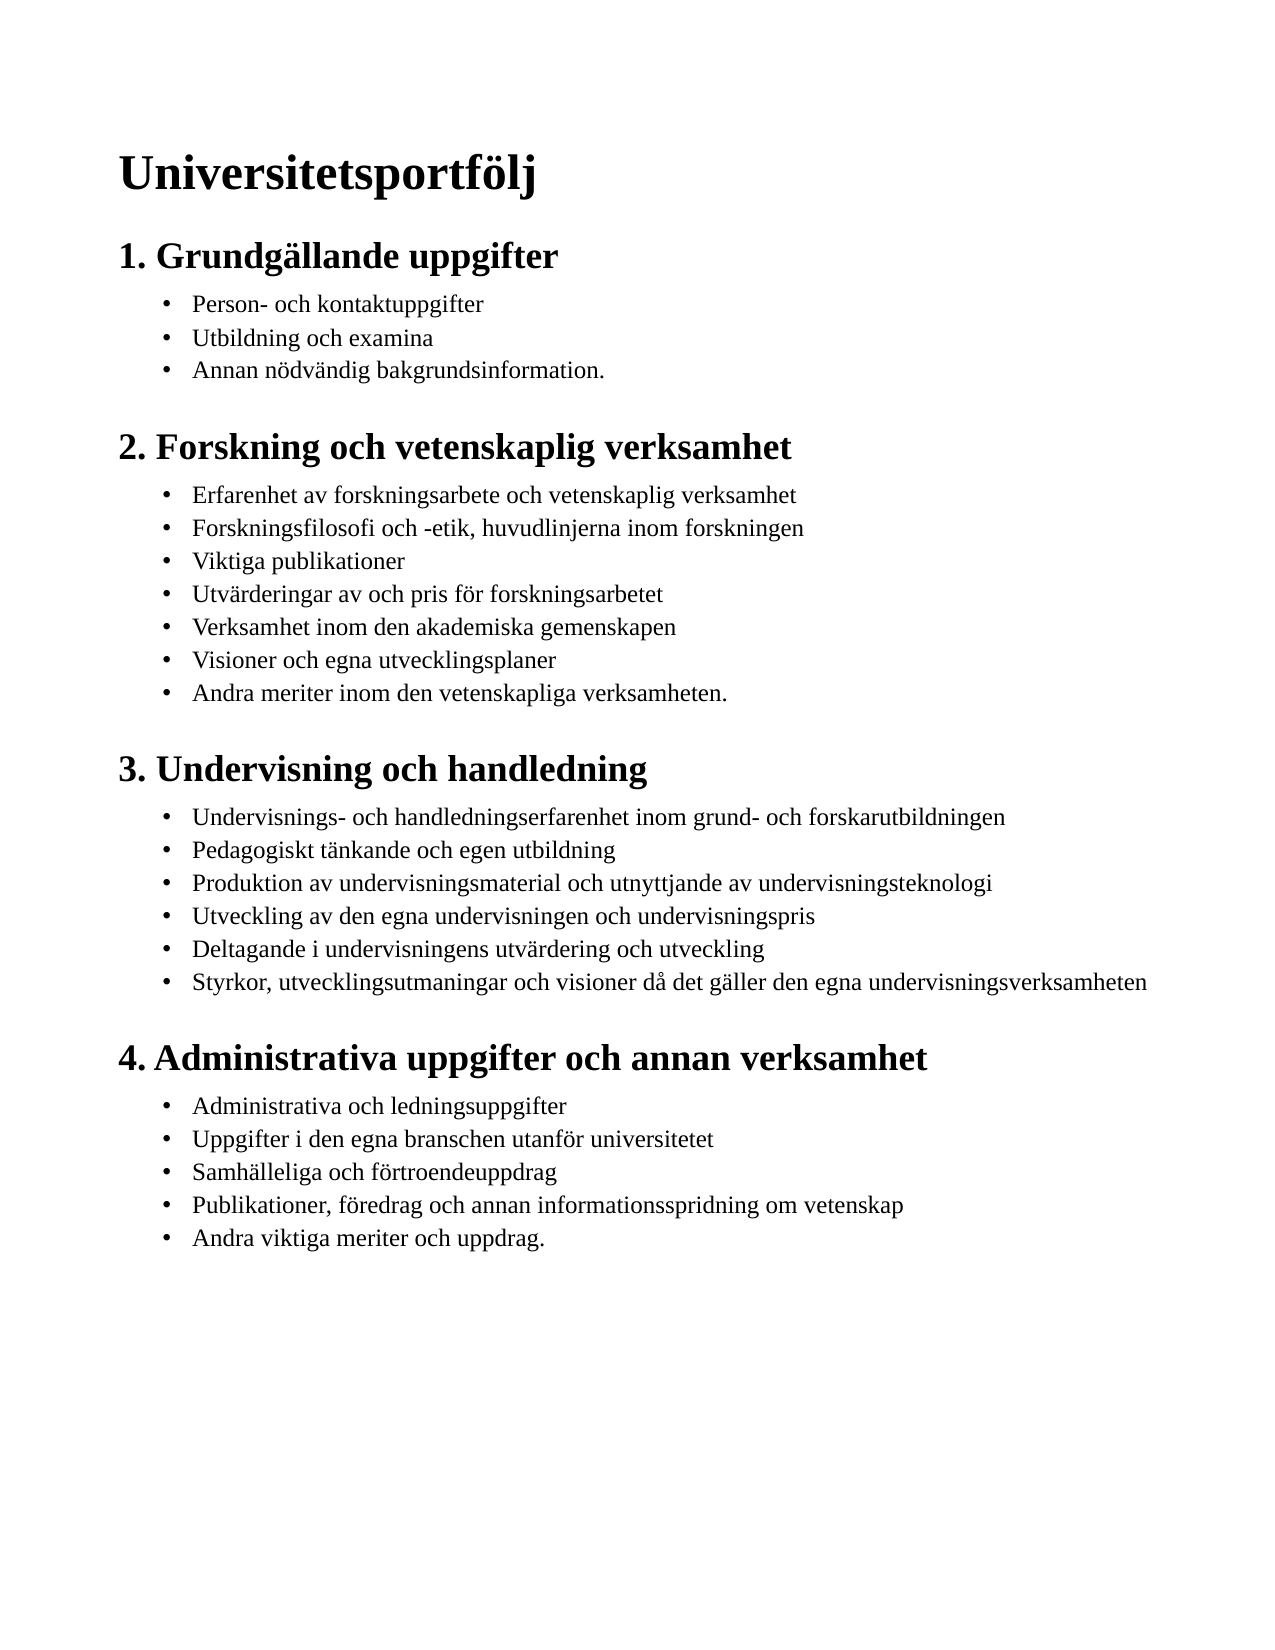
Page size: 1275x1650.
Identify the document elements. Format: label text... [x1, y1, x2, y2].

list Publikationer, föredrag och annan informationsspridning om vetenskap [162, 1190, 1157, 1219]
subtitle 4. Administrativa uppgifter och annan verksamhet [118, 1035, 1157, 1078]
list Erfarenhet av forskningsarbete och vetenskaplig verksamhet [162, 480, 1157, 508]
list Verksamhet inom den akademiska gemenskapen [162, 612, 1157, 641]
list Styrkor, utvecklingsutmaningar och visioner då det gäller den egna undervisningsverksamheten [162, 967, 1157, 996]
subtitle Universitetsportfölj [118, 143, 1157, 201]
list Forskningsfilosofi och -etik, huvudlinjerna inom forskningen [162, 513, 1157, 541]
list Andra viktiga meriter och uppdrag. [162, 1223, 1157, 1252]
subtitle 2. Forskning och vetenskaplig verksamhet [118, 424, 1157, 467]
list Utbildning och examina [162, 323, 1157, 351]
list Visioner och egna utvecklingsplaner [162, 645, 1157, 673]
list Pedagogiskt tänkande och egen utbildning [162, 835, 1157, 864]
list Utvärderingar av och pris för forskningsarbetet [162, 579, 1157, 607]
list Deltagande i undervisningens utvärdering och utveckling [162, 934, 1157, 963]
list Samhälleliga och förtroendeuppdrag [162, 1157, 1157, 1186]
list Administrativa och ledningsuppgifter [162, 1091, 1157, 1120]
list Person- och kontaktuppgifter [162, 289, 1157, 318]
list Viktiga publikationer [162, 546, 1157, 574]
list Andra meriter inom den vetenskapliga verksamheten. [162, 678, 1157, 707]
subtitle 1. Grundgällande uppgifter [118, 234, 1157, 277]
list Produktion av undervisningsmaterial och utnyttjande av undervisningsteknologi [162, 868, 1157, 897]
list Annan nödvändig bakgrundsinformation. [162, 356, 1157, 384]
subtitle 3. Undervisning och handledning [118, 746, 1157, 789]
list Undervisnings- och handledningserfarenhet inom grund- och forskarutbildningen [162, 802, 1157, 831]
list Uppgifter i den egna branschen utanför universitetet [162, 1124, 1157, 1153]
list Utveckling av den egna undervisningen och undervisningspris [162, 901, 1157, 930]
